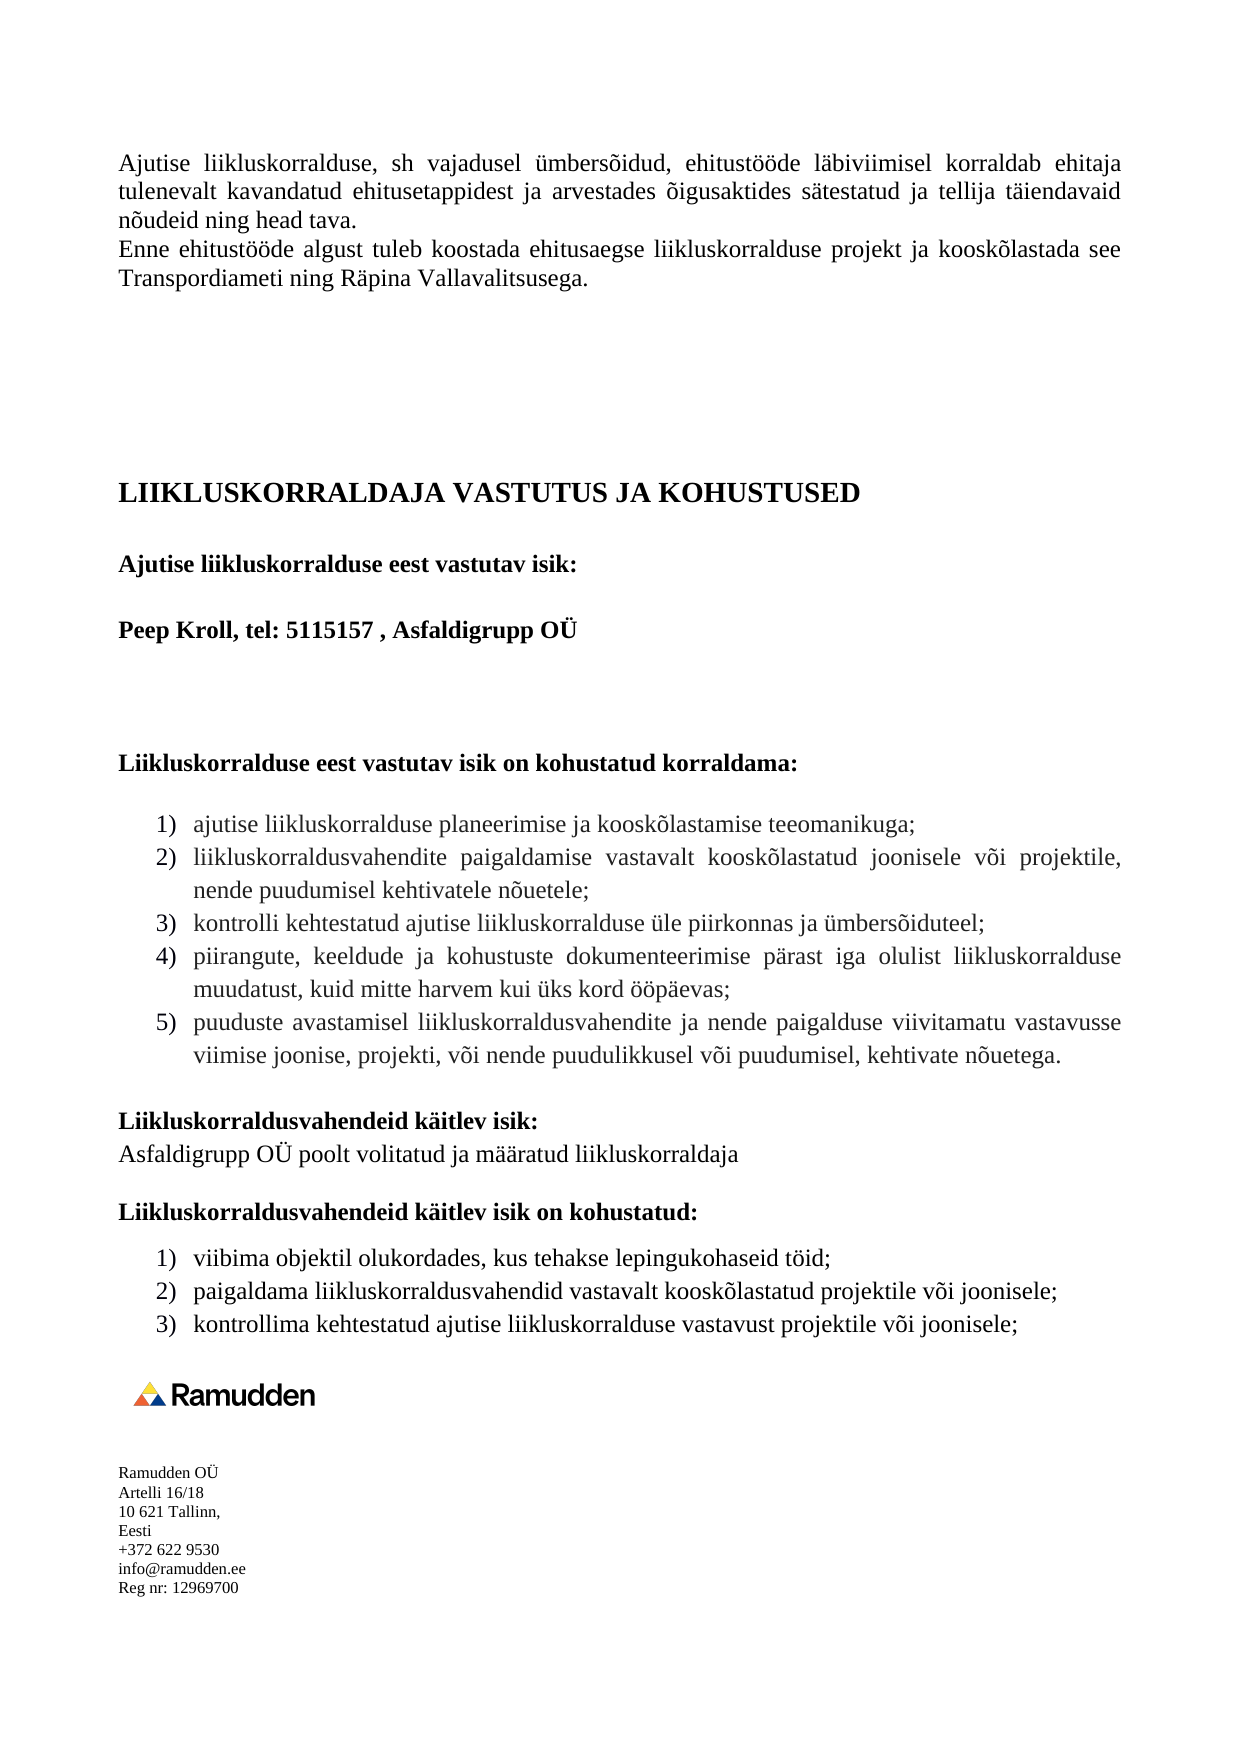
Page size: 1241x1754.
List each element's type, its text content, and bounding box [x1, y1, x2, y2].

text Enne ehitustööde algust tuleb koostada ehitusaegse liikluskorralduse projekt ja kooskõlastada see Transpordiameti ning Räpina Vallavalitsusega. [118, 234, 1122, 291]
list kontrolli kehtestatud ajutise liikluskorralduse üle piirkonnas ja ümbersõiduteel; [156, 908, 1122, 937]
list puuduste avastamisel liikluskorraldusvahendite ja nende paigalduse viivitamatu vastavusse viimise joonise, projekti, või nende puudulikkusel või puudumisel, kehtivate nõuetega. [156, 1007, 1122, 1069]
text Liikluskorralduse eest vastutav isik on kohustatud korraldama: [118, 748, 1122, 805]
list piirangute, keeldude ja kohustuste dokumenteerimise pärast iga olulist liikluskorralduse muudatust, kuid mitte harvem kui üks kord ööpäevas; [156, 941, 1122, 1003]
text Liikluskorraldusvahendeid käitlev isik: [118, 1106, 1122, 1135]
text Ajutise liikluskorralduse eest vastutav isik: [118, 549, 1122, 578]
subtitle Liikluskorraldusvahendeid käitlev isik on kohustatud: [118, 1197, 1122, 1226]
picture [117, 1367, 331, 1422]
list viibima objektil olukordades, kus tehakse lepingukohaseid töid; [156, 1243, 1122, 1272]
list liikluskorraldusvahendite paigaldamise vastavalt kooskõlastatud joonisele või projektile, nende puudumisel kehtivatele nõuetele; [156, 842, 1122, 904]
text LIIKLUSKORRALDAJA VASTUTUS JA KOHUSTUSED [118, 475, 1122, 509]
text Peep Kroll, tel: 5115157 , Asfaldigrupp OÜ [118, 616, 1122, 644]
list kontrollima kehtestatud ajutise liikluskorralduse vastavust projektile või joonisele; [156, 1309, 1122, 1338]
text Asfaldigrupp OÜ poolt volitatud ja määratud liikluskorraldaja [118, 1139, 1122, 1168]
list paigaldama liikluskorraldusvahendid vastavalt kooskõlastatud projektile või joonisele; [156, 1276, 1122, 1305]
list ajutise liikluskorralduse planeerimise ja kooskõlastamise teeomanikuga; [156, 809, 1122, 838]
text Ajutise liikluskorralduse, sh vajadusel ümbersõidud, ehitustööde läbiviimisel korraldab ehitaja tulenevalt kavandatud ehitusetappidest ja arvestades õigusaktides sätestatud ja tellija täiendavaid nõudeid ning head tava. [118, 148, 1122, 234]
